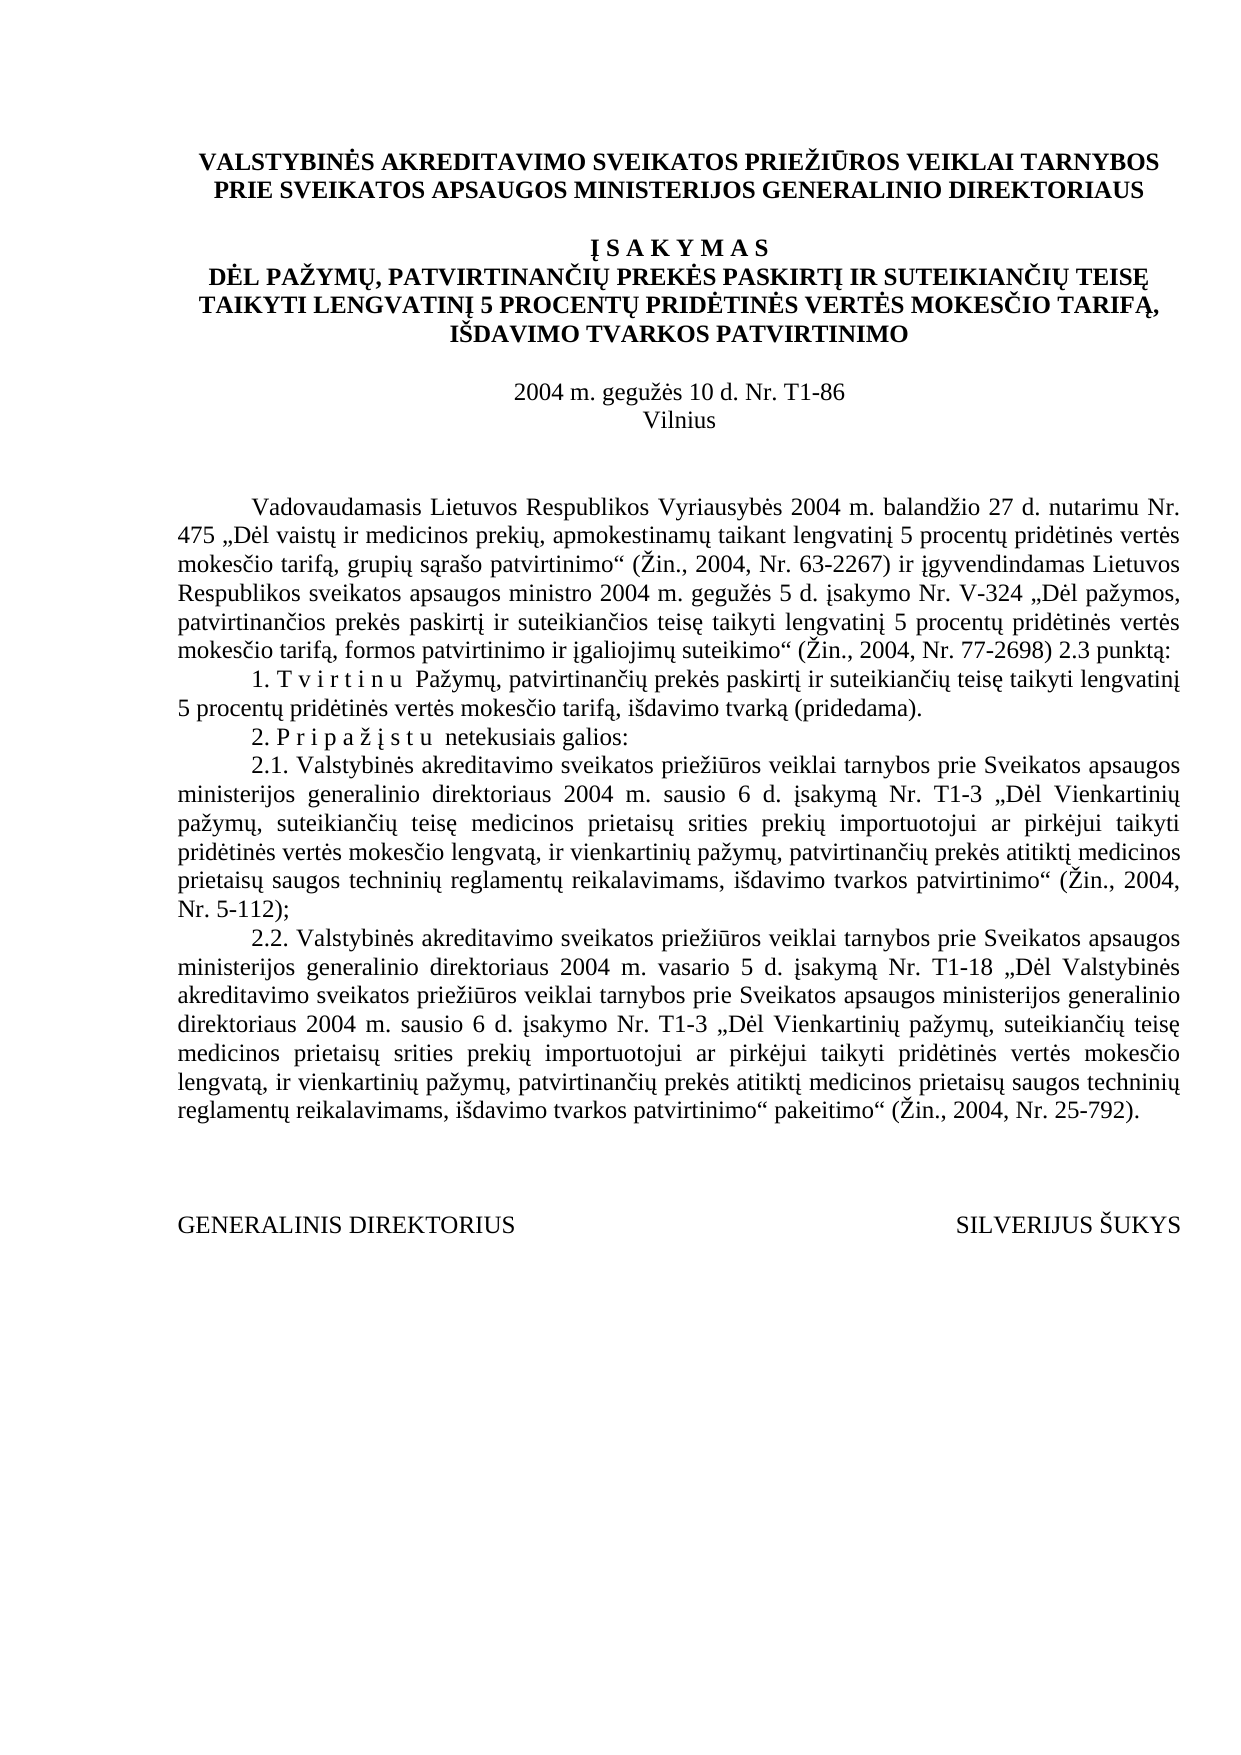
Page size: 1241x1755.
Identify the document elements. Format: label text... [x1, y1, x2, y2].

text Į S A K Y M A S [177, 233, 1181, 262]
text 2.1. Valstybinės akreditavimo sveikatos priežiūros veiklai tarnybos prie Sveikatos apsaugos ministerijos generalinio direktoriaus 2004 m. sausio 6 d. įsakymą Nr. T1-3 „Dėl Vienkartinių pažymų, suteikiančių teisę medicinos prietaisų srities prekių importuotojui ar pirkėjui taikyti pridėtinės vertės mokesčio lengvatą, ir vienkartinių pažymų, patvirtinančių prekės atitiktį medicinos prietaisų saugos techninių reglamentų reikalavimams, išdavimo tvarkos patvirtinimo“ (Žin., 2004, Nr. 5-112); [177, 751, 1181, 923]
text 1. Tvirtinu Pažymų, patvirtinančių prekės paskirtį ir suteikiančių teisę taikyti lengvatinį 5 procentų pridėtinės vertės mokesčio tarifą, išdavimo tvarką (pridedama). [177, 664, 1181, 722]
text Vadovaudamasis Lietuvos Respublikos Vyriausybės 2004 m. balandžio 27 d. nutarimu Nr. 475 „Dėl vaistų ir medicinos prekių, apmokestinamų taikant lengvatinį 5 procentų pridėtinės vertės mokesčio tarifą, grupių sąrašo patvirtinimo“ (Žin., 2004, Nr. 63-2267) ir įgyvendindamas Lietuvos Respublikos sveikatos apsaugos ministro 2004 m. gegužės 5 d. įsakymo Nr. V-324 „Dėl pažymos, patvirtinančios prekės paskirtį ir suteikiančios teisę taikyti lengvatinį 5 procentų pridėtinės vertės mokesčio tarifą, formos patvirtinimo ir įgaliojimų suteikimo“ (Žin., 2004, Nr. 77-2698) 2.3 punktą: [177, 492, 1181, 664]
text 2.2. Valstybinės akreditavimo sveikatos priežiūros veiklai tarnybos prie Sveikatos apsaugos ministerijos generalinio direktoriaus 2004 m. vasario 5 d. įsakymą Nr. T1-18 „Dėl Valstybinės akreditavimo sveikatos priežiūros veiklai tarnybos prie Sveikatos apsaugos ministerijos generalinio direktoriaus 2004 m. sausio 6 d. įsakymo Nr. T1-3 „Dėl Vienkartinių pažymų, suteikiančių teisę medicinos prietaisų srities prekių importuotojui ar pirkėjui taikyti pridėtinės vertės mokesčio lengvatą, ir vienkartinių pažymų, patvirtinančių prekės atitiktį medicinos prietaisų saugos techninių reglamentų reikalavimams, išdavimo tvarkos patvirtinimo“ pakeitimo“ (Žin., 2004, Nr. 25-792). [177, 923, 1181, 1124]
text DĖL PAŽYMŲ, PATVIRTINANČIŲ PREKĖS PASKIRTĮ IR SUTEIKIANČIŲ TEISĘ TAIKYTI LENGVATINĮ 5 PROCENTŲ PRIDĖTINĖS VERTĖS MOKESČIO TARIFĄ, IŠDAVIMO TVARKOS PATVIRTINIMO [177, 262, 1181, 348]
text GENERALINIS DIREKTORIUS SILVERIJUS ŠUKYS [177, 1211, 1181, 1239]
text 2. Pripažįstu netekusiais galios: [177, 722, 1181, 751]
text 2004 m. gegužės 10 d. Nr. T1-86 [177, 377, 1181, 406]
text Vilnius [177, 406, 1181, 434]
text VALSTYBINĖS AKREDITAVIMO SVEIKATOS PRIEŽIŪROS VEIKLAI TARNYBOS PRIE SVEIKATOS APSAUGOS MINISTERIJOS GENERALINIO DIREKTORIAUS [177, 147, 1181, 204]
